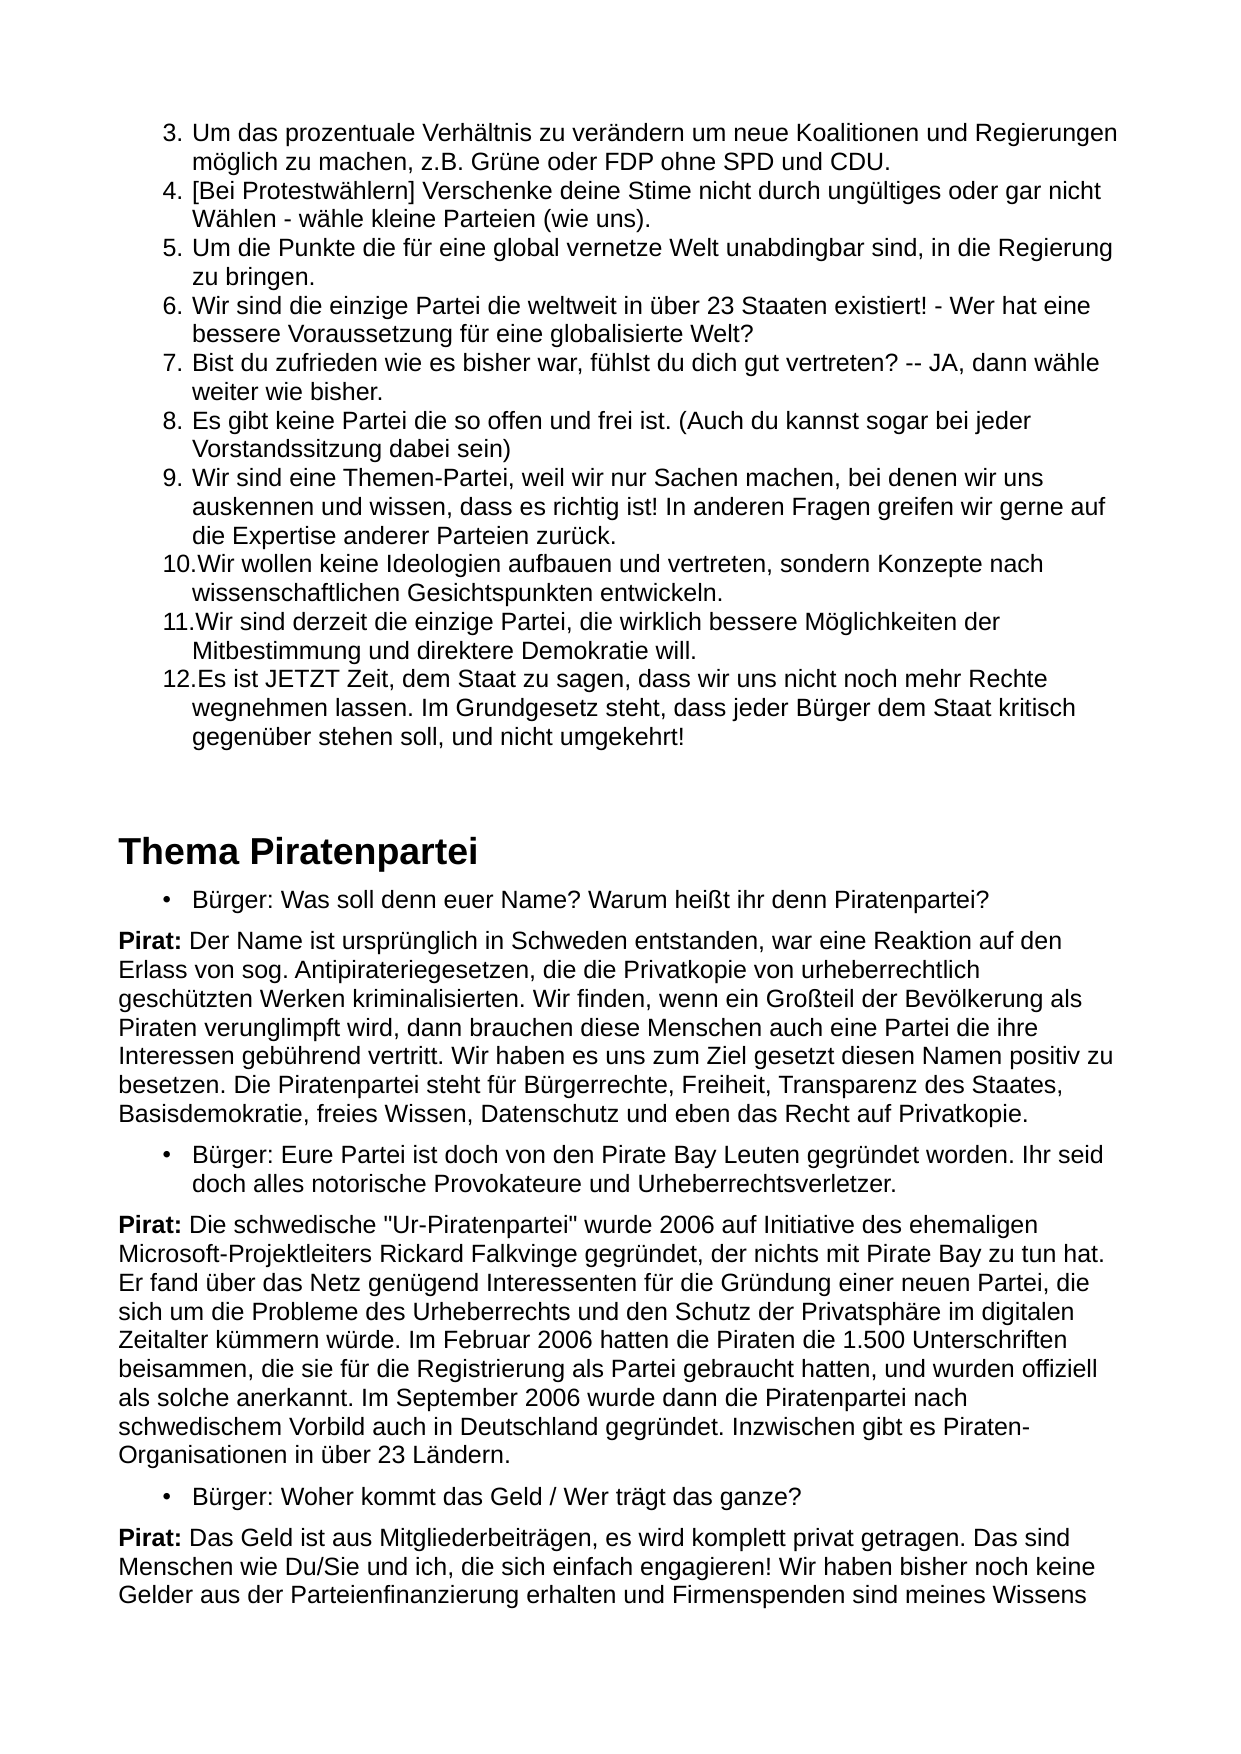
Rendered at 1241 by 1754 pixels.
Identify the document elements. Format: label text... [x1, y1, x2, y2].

list Bürger: Eure Partei ist doch von den Pirate Bay Leuten gegründet worden. Ihr seid doch alles notorische Provokateure und Urheberrechtsverletzer. [162, 1140, 1122, 1198]
list Um das prozentuale Verhältnis zu verändern um neue Koalitionen und Regierungen möglich zu machen, z.B. Grüne oder FDP ohne SPD und CDU. [162, 118, 1122, 176]
list [Bei Protestwählern] Verschenke deine Stime nicht durch ungültiges oder gar nicht Wählen - wähle kleine Parteien (wie uns). [162, 176, 1122, 233]
list Wir sind die einzige Partei die weltweit in über 23 Staaten existiert! - Wer hat eine bessere Voraussetzung für eine globalisierte Welt? [162, 291, 1122, 348]
subtitle Thema Piratenpartei [118, 829, 1122, 872]
list Um die Punkte die für eine global vernetze Welt unabdingbar sind, in die Regierung zu bringen. [162, 233, 1122, 291]
list Bist du zufrieden wie es bisher war, fühlst du dich gut vertreten? -- JA, dann wähle weiter wie bisher. [162, 348, 1122, 406]
list Es ist JETZT Zeit, dem Staat zu sagen, dass wir uns nicht noch mehr Rechte wegnehmen lassen. Im Grundgesetz steht, dass jeder Bürger dem Staat kritisch gegenüber stehen soll, und nicht umgekehrt! [162, 664, 1122, 751]
list Wir sind derzeit die einzige Partei, die wirklich bessere Möglichkeiten der Mitbestimmung und direktere Demokratie will. [162, 607, 1122, 664]
list Wir sind eine Themen-Partei, weil wir nur Sachen machen, bei denen wir uns auskennen und wissen, dass es richtig ist! In anderen Fragen greifen wir gerne auf die Expertise anderer Parteien zurück. [162, 463, 1122, 549]
list Es gibt keine Partei die so offen und frei ist. (Auch du kannst sogar bei jeder Vorstandssitzung dabei sein) [162, 406, 1122, 463]
list Wir wollen keine Ideologien aufbauen und vertreten, sondern Konzepte nach wissenschaftlichen Gesichtspunkten entwickeln. [162, 549, 1122, 607]
text Pirat: Die schwedische "Ur-Piratenpartei" wurde 2006 auf Initiative des ehemaligen Microsoft-Projektleiters Rickard Falkvinge gegründet, der nichts mit Pirate Bay zu tun hat. Er fand über das Netz genügend Interessenten für die Gründung einer neuen Partei, die sich um die Probleme des Urheberrechts und den Schutz der Privatsphäre im digitalen Zeitalter kümmern würde. Im Februar 2006 hatten die Piraten die 1.500 Unterschriften beisammen, die sie für die Registrierung als Partei gebraucht hatten, und wurden offiziell als solche anerkannt. Im September 2006 wurde dann die Piratenpartei nach schwedischem Vorbild auch in Deutschland gegründet. Inzwischen gibt es Piraten-Organisationen in über 23 Ländern. [118, 1210, 1122, 1469]
list Bürger: Was soll denn euer Name? Warum heißt ihr denn Piratenpartei? [162, 885, 1122, 914]
text Pirat: Der Name ist ursprünglich in Schweden entstanden, war eine Reaktion auf den Erlass von sog. Antipirateriegesetzen, die die Privatkopie von urheberrechtlich geschützten Werken kriminalisierten. Wir finden, wenn ein Großteil der Bevölkerung als Piraten verunglimpft wird, dann brauchen diese Menschen auch eine Partei die ihre Interessen gebührend vertritt. Wir haben es uns zum Ziel gesetzt diesen Namen positiv zu besetzen. Die Piratenpartei steht für Bürgerrechte, Freiheit, Transparenz des Staates, Basisdemokratie, freies Wissen, Datenschutz und eben das Recht auf Privatkopie. [118, 926, 1122, 1128]
text Pirat: Das Geld ist aus Mitgliederbeiträgen, es wird komplett privat getragen. Das sind Menschen wie Du/Sie und ich, die sich einfach engagieren! Wir haben bisher noch keine Gelder aus der Parteienfinanzierung erhalten und Firmenspenden sind meines Wissens [118, 1523, 1122, 1609]
list Bürger: Woher kommt das Geld / Wer trägt das ganze? [162, 1481, 1122, 1510]
